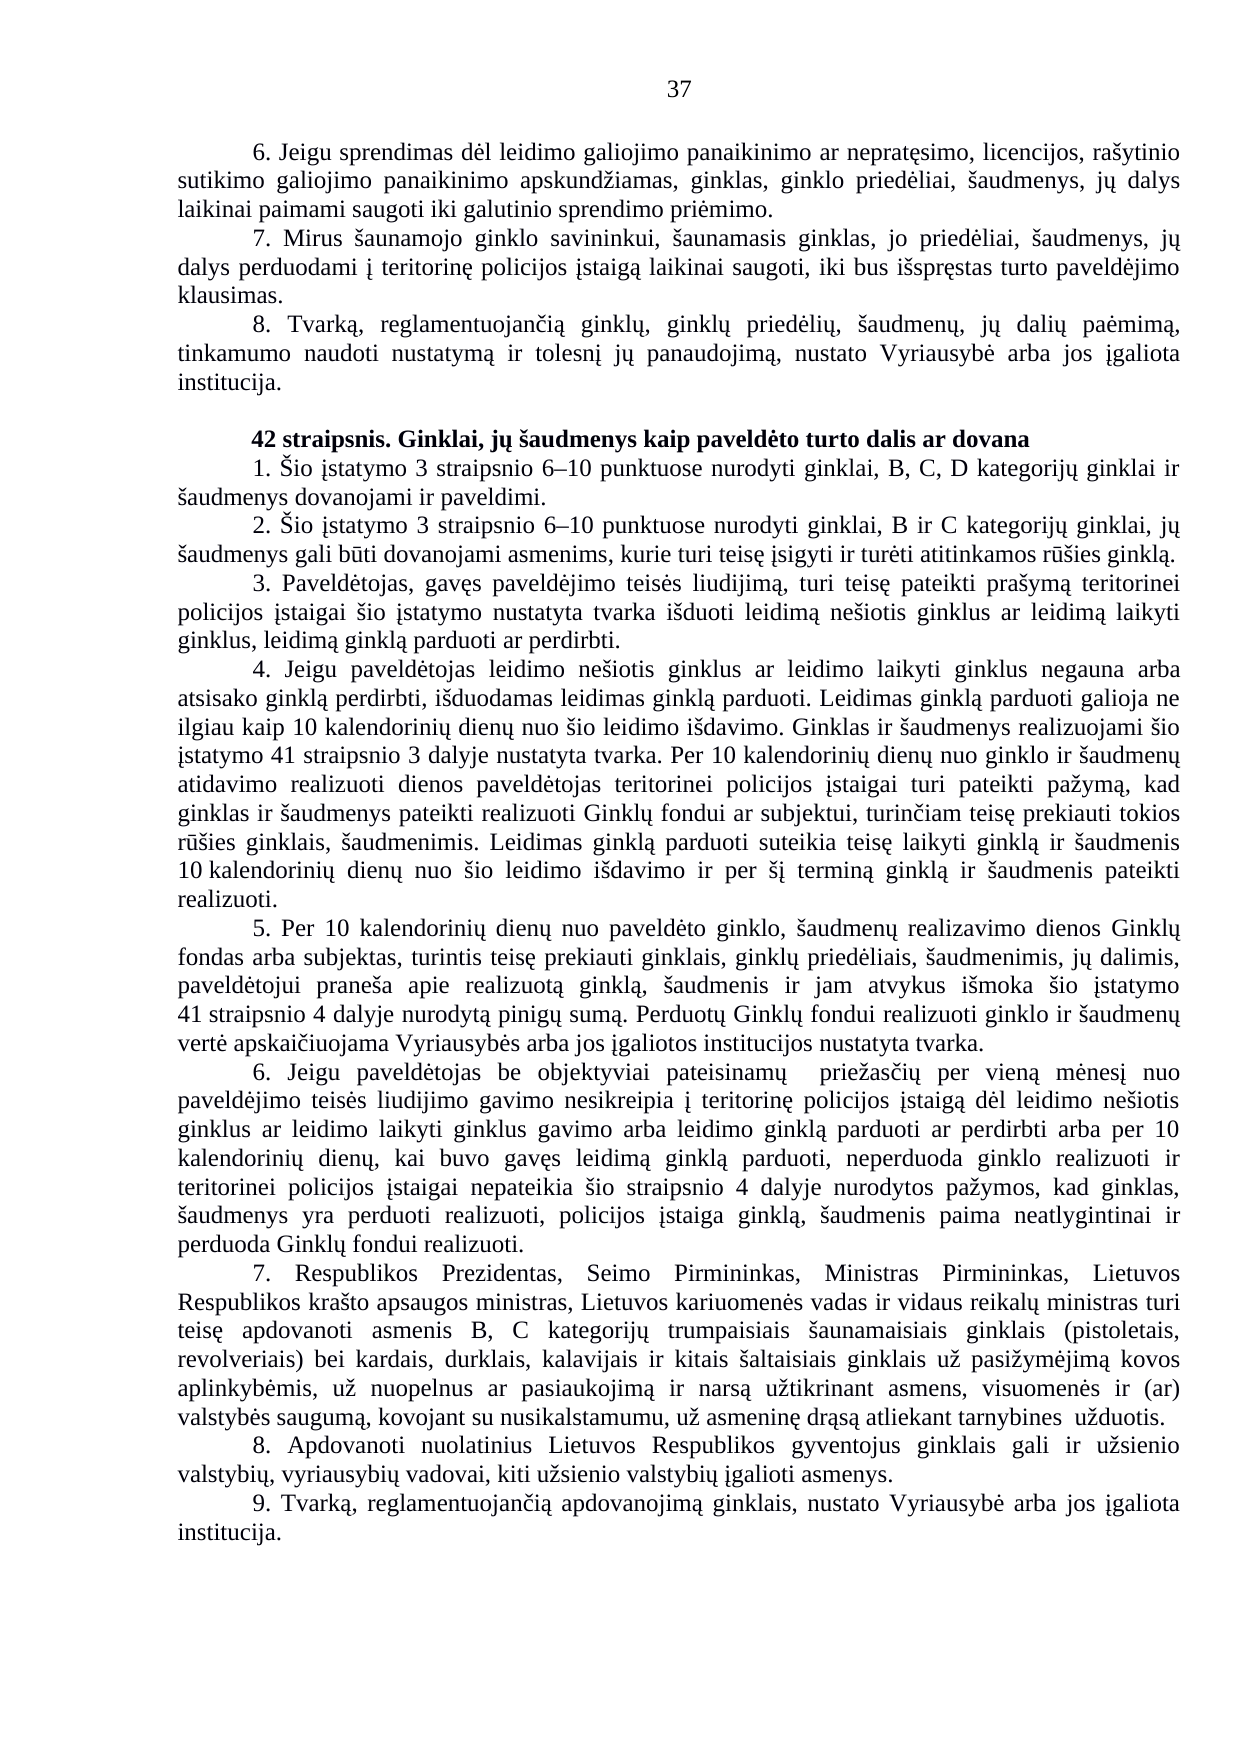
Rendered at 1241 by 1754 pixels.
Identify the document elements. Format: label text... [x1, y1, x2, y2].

text 8. Tvarką, reglamentuojančią ginklų, ginklų priedėlių, šaudmenų, jų dalių paėmimą, tinkamumo naudoti nustatymą ir tolesnį jų panaudojimą, nustato Vyriausybė arba jos įgaliota institucija. [177, 309, 1181, 395]
text 3. Paveldėtojas, gavęs paveldėjimo teisės liudijimą, turi teisę pateikti prašymą teritorinei policijos įstaigai šio įstatymo nustatyta tvarka išduoti leidimą nešiotis ginklus ar leidimą laikyti ginklus, leidimą ginklą parduoti ar perdirbti. [177, 568, 1181, 654]
text 42 straipsnis. Ginklai, jų šaudmenys kaip paveldėto turto dalis ar dovana [251, 424, 1181, 453]
text 9. Tvarką, reglamentuojančią apdovanojimą ginklais, nustato Vyriausybė arba jos įgaliota institucija. [177, 1488, 1181, 1545]
text 8. Apdovanoti nuolatinius Lietuvos Respublikos gyventojus ginklais gali ir užsienio valstybių, vyriausybių vadovai, kiti užsienio valstybių įgalioti asmenys. [177, 1430, 1181, 1488]
text 6. Jeigu sprendimas dėl leidimo galiojimo panaikinimo ar nepratęsimo, licencijos, rašytinio sutikimo galiojimo panaikinimo apskundžiamas, ginklas, ginklo priedėliai, šaudmenys, jų dalys laikinai paimami saugoti iki galutinio sprendimo priėmimo. [177, 137, 1181, 223]
text 7. Respublikos Prezidentas, Seimo Pirmininkas, Ministras Pirmininkas, Lietuvos Respublikos krašto apsaugos ministras, Lietuvos kariuomenės vadas ir vidaus reikalų ministras turi teisę apdovanoti asmenis B, C kategorijų trumpaisiais šaunamaisiais ginklais (pistoletais, revolveriais) bei kardais, durklais, kalavijais ir kitais šaltaisiais ginklais už pasižymėjimą kovos aplinkybėmis, už nuopelnus ar pasiaukojimą ir narsą užtikrinant asmens, visuomenės ir (ar) valstybės saugumą, kovojant su nusikalstamumu, už asmeninę drąsą atliekant tarnybines užduotis. [177, 1258, 1181, 1430]
text 7. Mirus šaunamojo ginklo savininkui, šaunamasis ginklas, jo priedėliai, šaudmenys, jų dalys perduodami į teritorinę policijos įstaigą laikinai saugoti, iki bus išspręstas turto paveldėjimo klausimas. [177, 223, 1181, 309]
text 6. Jeigu paveldėtojas be objektyviai pateisinamų priežasčių per vieną mėnesį nuo paveldėjimo teisės liudijimo gavimo nesikreipia į teritorinę policijos įstaigą dėl leidimo nešiotis ginklus ar leidimo laikyti ginklus gavimo arba leidimo ginklą parduoti ar perdirbti arba per 10 kalendorinių dienų, kai buvo gavęs leidimą ginklą parduoti, neperduoda ginklo realizuoti ir teritorinei policijos įstaigai nepateikia šio straipsnio 4 dalyje nurodytos pažymos, kad ginklas, šaudmenys yra perduoti realizuoti, policijos įstaiga ginklą, šaudmenis paima neatlygintinai ir perduoda Ginklų fondui realizuoti. [177, 1057, 1181, 1258]
text 4. Jeigu paveldėtojas leidimo nešiotis ginklus ar leidimo laikyti ginklus negauna arba atsisako ginklą perdirbti, išduodamas leidimas ginklą parduoti. Leidimas ginklą parduoti galioja ne ilgiau kaip 10 kalendorinių dienų nuo šio leidimo išdavimo. Ginklas ir šaudmenys realizuojami šio įstatymo 41 straipsnio 3 dalyje nustatyta tvarka. Per 10 kalendorinių dienų nuo ginklo ir šaudmenų atidavimo realizuoti dienos paveldėtojas teritorinei policijos įstaigai turi pateikti pažymą, kad ginklas ir šaudmenys pateikti realizuoti Ginklų fondui ar subjektui, turinčiam teisę prekiauti tokios rūšies ginklais, šaudmenimis. Leidimas ginklą parduoti suteikia teisę laikyti ginklą ir šaudmenis 10 kalendorinių dienų nuo šio leidimo išdavimo ir per šį terminą ginklą ir šaudmenis pateikti realizuoti. [177, 654, 1181, 913]
text 5. Per 10 kalendorinių dienų nuo paveldėto ginklo, šaudmenų realizavimo dienos Ginklų fondas arba subjektas, turintis teisę prekiauti ginklais, ginklų priedėliais, šaudmenimis, jų dalimis, paveldėtojui praneša apie realizuotą ginklą, šaudmenis ir jam atvykus išmoka šio įstatymo 41 straipsnio 4 dalyje nurodytą pinigų sumą. Perduotų Ginklų fondui realizuoti ginklo ir šaudmenų vertė apskaičiuojama Vyriausybės arba jos įgaliotos institucijos nustatyta tvarka. [177, 913, 1181, 1057]
text 2. Šio įstatymo 3 straipsnio 6–10 punktuose nurodyti ginklai, B ir C kategorijų ginklai, jų šaudmenys gali būti dovanojami asmenims, kurie turi teisę įsigyti ir turėti atitinkamos rūšies ginklą. [177, 510, 1181, 568]
text 1. Šio įstatymo 3 straipsnio 6–10 punktuose nurodyti ginklai, B, C, D kategorijų ginklai ir šaudmenys dovanojami ir paveldimi. [177, 453, 1181, 510]
